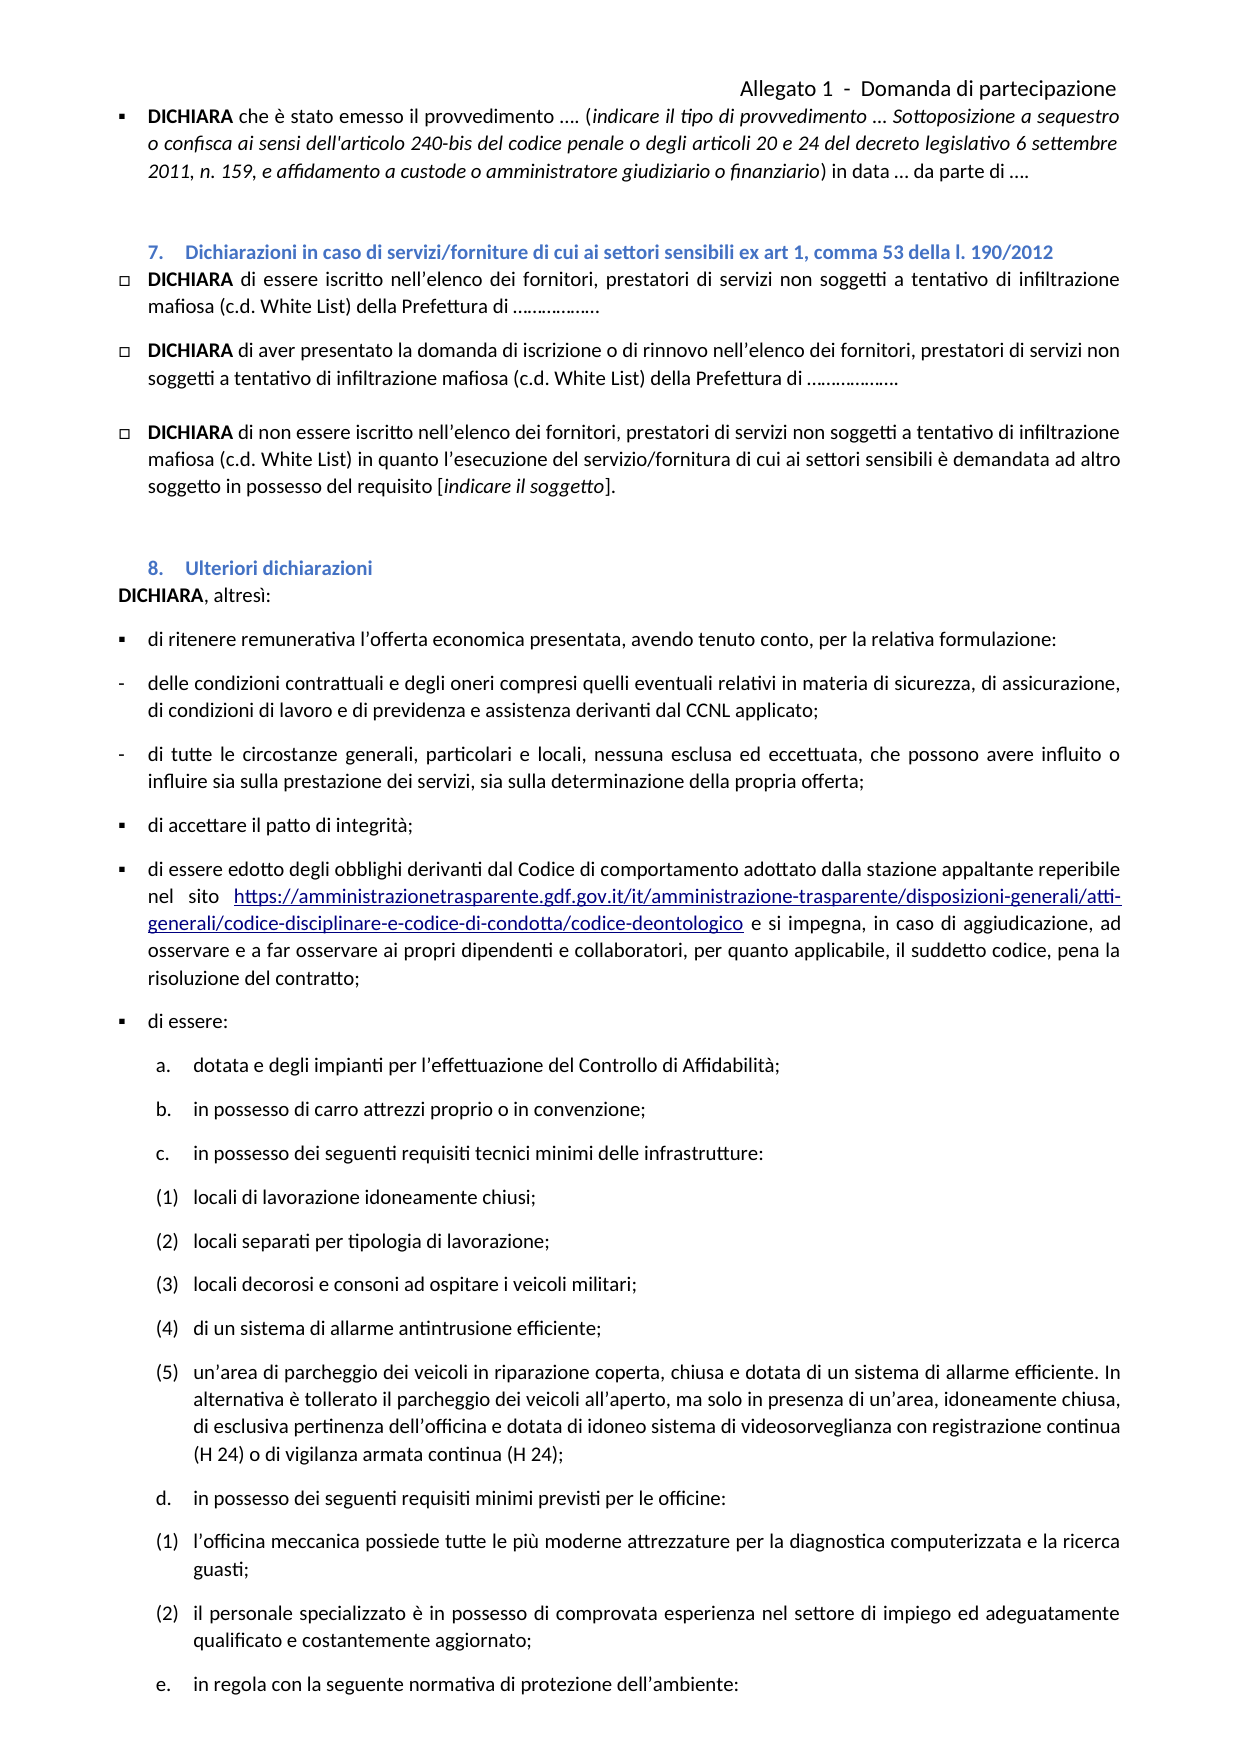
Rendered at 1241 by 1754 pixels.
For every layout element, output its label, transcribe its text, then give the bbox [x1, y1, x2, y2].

text - delle condizioni contrattuali e degli oneri compresi quelli eventuali relativi in materia di sicurezza, di assicurazione, di condizioni di lavoro e di previdenza e assistenza derivanti dal CCNL applicato; [118, 670, 1122, 723]
text □ DICHIARA di essere iscritto nell’elenco dei fornitori, prestatori di servizi non soggetti a tentativo di infiltrazione mafiosa (c.d. White List) della Prefettura di ……………… [118, 267, 1122, 319]
text ▪ di essere: [118, 1008, 1122, 1034]
text ▪ DICHIARA che è stato emesso il provvedimento …. (indicare il tipo di provvedimento … Sottoposizione a sequestro o confisca ai sensi dell'articolo 240-bis del codice penale o degli articoli 20 e 24 del decreto legislativo 6 settembre 2011, n. 159, e affidamento a custode o amministratore giudiziario o finanziario) in data … da parte di …. [118, 103, 1122, 183]
list in regola con la seguente normativa di protezione dell’ambiente: [156, 1671, 1122, 1696]
text - di tutte le circostanze generali, particolari e locali, nessuna esclusa ed eccettuata, che possono avere influito o influire sia sulla prestazione dei servizi, sia sulla determinazione della propria offerta; [118, 741, 1122, 794]
list Ulteriori dichiarazioni [148, 555, 1122, 581]
list il personale specializzato è in possesso di comprovata esperienza nel settore di impiego ed adeguatamente qualificato e costantemente aggiornato; [156, 1600, 1122, 1652]
list Dichiarazioni in caso di servizi/forniture di cui ai settori sensibili ex art 1, comma 53 della l. 190/2012 [148, 239, 1122, 265]
list un’area di parcheggio dei veicoli in riparazione coperta, chiusa e dotata di un sistema di allarme efficiente. In alternativa è tollerato il parcheggio dei veicoli all’aperto, ma solo in presenza di un’area, idoneamente chiusa, di esclusiva pertinenza dell’officina e dotata di idoneo sistema di videosorveglianza con registrazione continua (H 24) o di vigilanza armata continua (H 24); [156, 1359, 1122, 1466]
text □ DICHIARA di aver presentato la domanda di iscrizione o di rinnovo nell’elenco dei fornitori, prestatori di servizi non soggetti a tentativo di infiltrazione mafiosa (c.d. White List) della Prefettura di ………………. [118, 338, 1122, 390]
text DICHIARA, altresì: [118, 582, 1122, 608]
list in possesso dei seguenti requisiti tecnici minimi delle infrastrutture: [156, 1140, 1122, 1166]
text □ DICHIARA di non essere iscritto nell’elenco dei fornitori, prestatori di servizi non soggetti a tentativo di infiltrazione mafiosa (c.d. White List) in quanto l’esecuzione del servizio/fornitura di cui ai settori sensibili è demandata ad altro soggetto in possesso del requisito [indicare il soggetto]. [118, 419, 1122, 499]
text ▪ di essere edotto degli obblighi derivanti dal Codice di comportamento adottato dalla stazione appaltante reperibile nel sito https://amministrazionetrasparente.gdf.gov.it/it/amministrazione-trasparente/disposizioni-generali/atti-generali/codice-disciplinare-e-codice-di-condotta/codice-deontologico e si impegna, in caso di aggiudicazione, ad osservare e a far osservare ai propri dipendenti e collaboratori, per quanto applicabile, il suddetto codice, pena la risoluzione del contratto; [118, 856, 1122, 990]
list dotata e degli impianti per l’effettuazione del Controllo di Affidabilità; [156, 1052, 1122, 1078]
list di un sistema di allarme antintrusione efficiente; [156, 1316, 1122, 1341]
list locali decorosi e consoni ad ospitare i veicoli militari; [156, 1272, 1122, 1297]
list locali di lavorazione idoneamente chiusi; [156, 1184, 1122, 1209]
list locali separati per tipologia di lavorazione; [156, 1228, 1122, 1253]
list l’officina meccanica possiede tutte le più moderne attrezzature per la diagnostica computerizzata e la ricerca guasti; [156, 1529, 1122, 1581]
list in possesso dei seguenti requisiti minimi previsti per le officine: [156, 1485, 1122, 1510]
list in possesso di carro attrezzi proprio o in convenzione; [156, 1096, 1122, 1122]
text ▪ di accettare il patto di integrità; [118, 812, 1122, 837]
text ▪ di ritenere remunerativa l’offerta economica presentata, avendo tenuto conto, per la relativa formulazione: [118, 626, 1122, 652]
